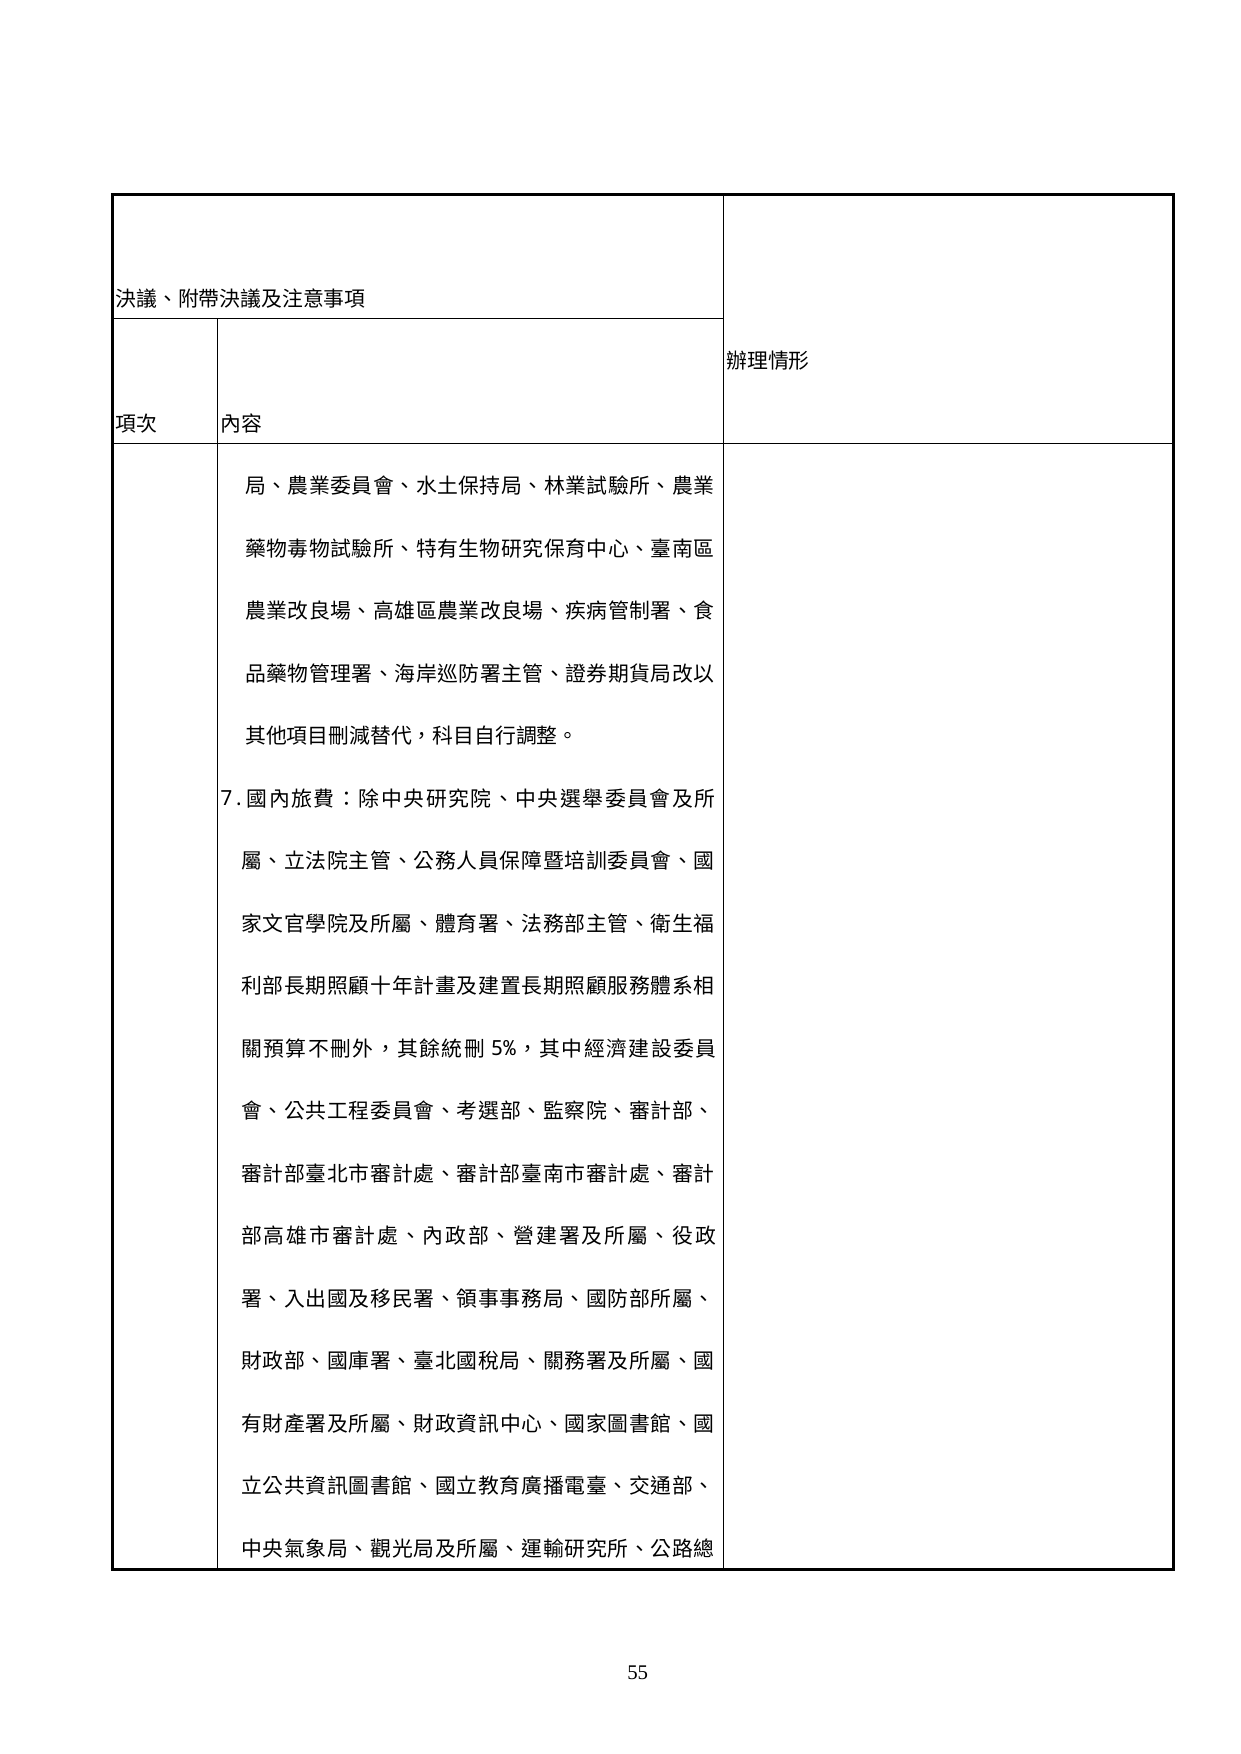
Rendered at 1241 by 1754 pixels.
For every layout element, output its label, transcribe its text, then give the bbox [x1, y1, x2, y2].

table_cell [114, 444, 217, 1568]
table_cell 項次 [114, 319, 217, 443]
table_cell [724, 444, 1172, 1568]
table_cell 局、農業委員會、水土保持局、林業試驗所、農業藥物毒物試驗所、特有生物研究保育中心、臺南區農業改良場、高雄區農業改良場、疾病管制署、食品藥物管理署、海岸巡防署主管、證券期貨局改以其他項目刪減替代，科目自行調整。 7.國內旅費：除中央研究院、中央選舉委員會及所屬、立法院主管、公務人員保障暨培訓委員會、國家文官學院及所屬、體育署、法務部主管、衛生福利部長期照顧十年計畫及建置長期照顧服務體系相關預算不刪外，其餘統刪5%，其中經濟建設委員會、公共工程委員會、考選部、監察院、審計部、審計部臺北市審計處、審計部臺南市審計處、審計部高雄市審計處、內政部、營建署及所屬、役政署、入出國及移民署、領事事務局、國防部所屬、財政部、國庫署、臺北國稅局、關務署及所屬、國有財產署及所屬、財政資訊中心、國家圖書館、國立公共資訊圖書館、國立教育廣播電臺、交通部、中央氣象局、觀光局及所屬、運輸研究所、公路總 [218, 444, 723, 1568]
table_cell 內容 [218, 319, 723, 443]
table_header 決議、附帶決議及注意事項 [114, 196, 723, 318]
table_header 辦理情形 [724, 196, 1172, 443]
